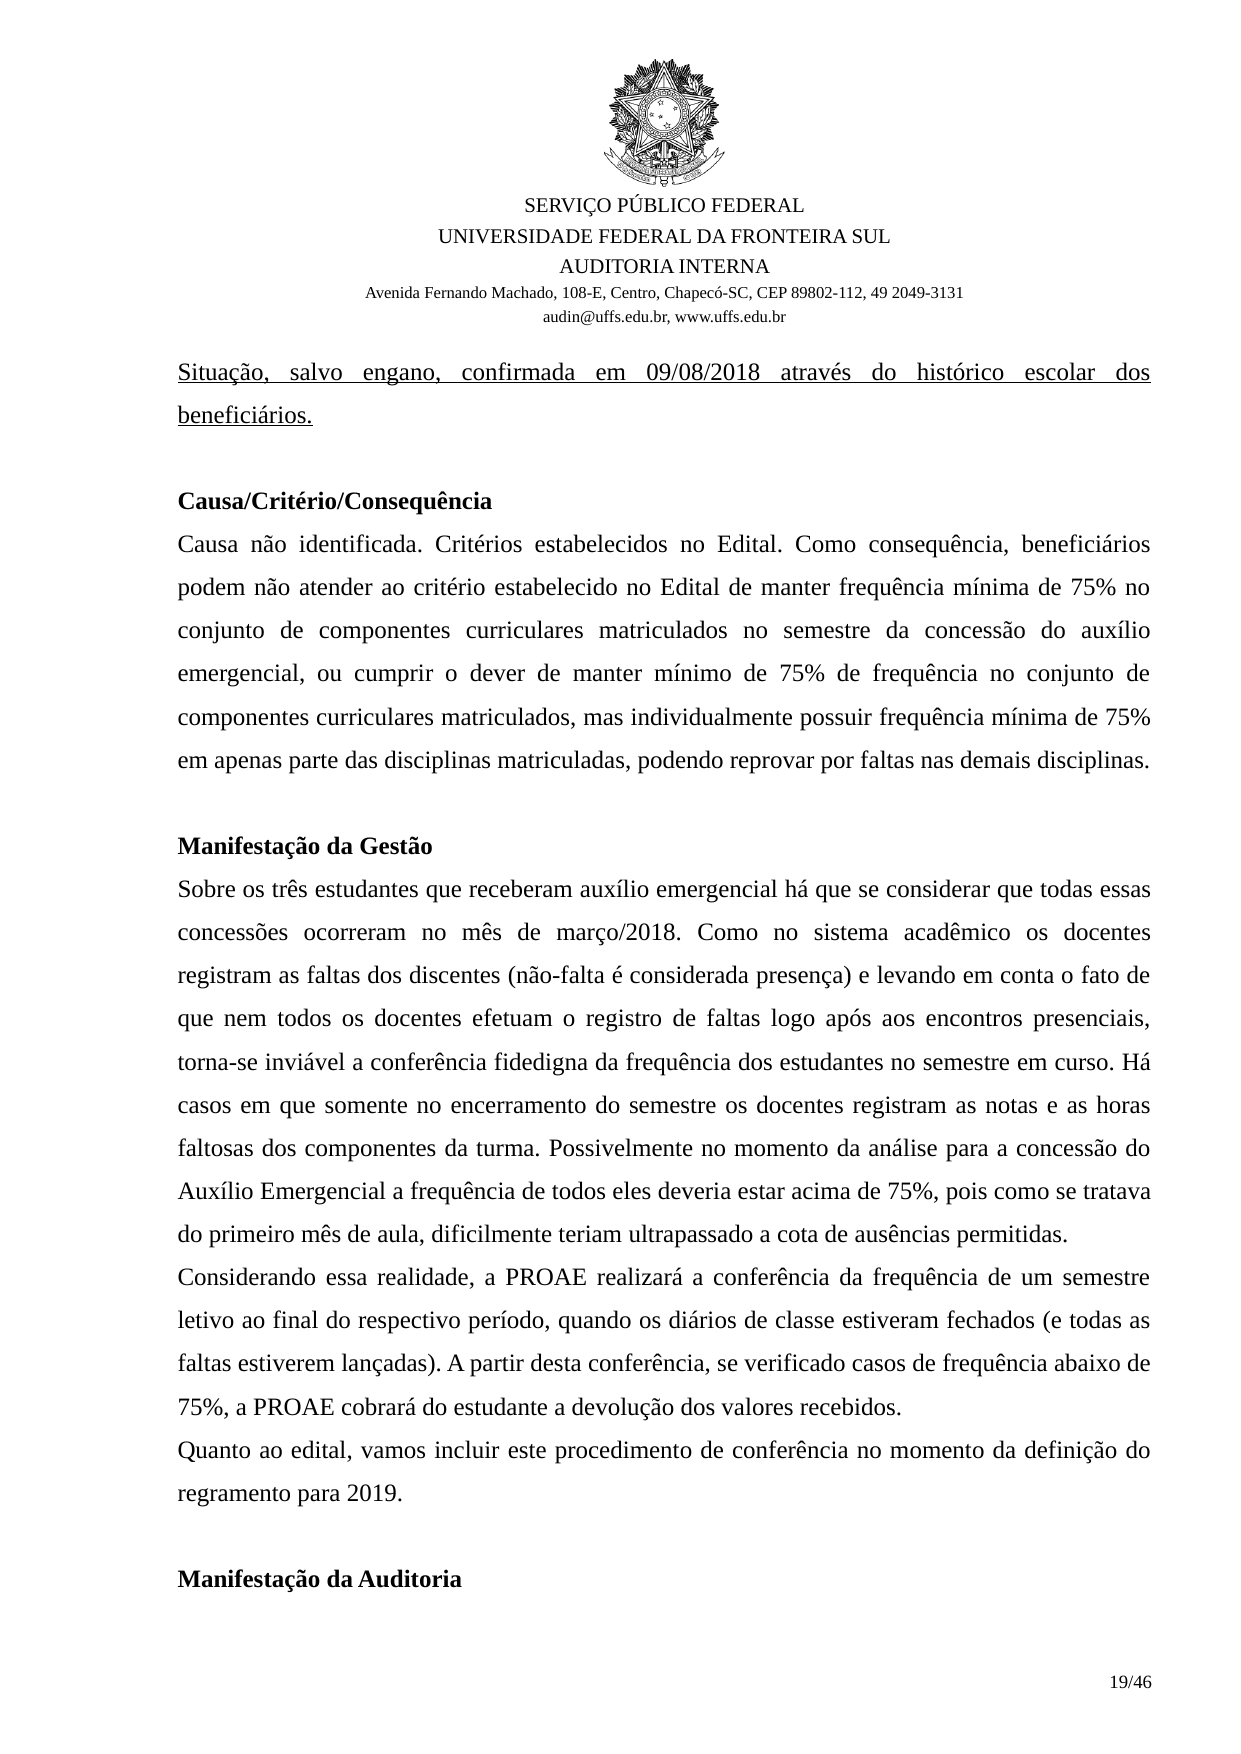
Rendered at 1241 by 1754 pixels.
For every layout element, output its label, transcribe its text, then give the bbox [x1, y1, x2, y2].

text Causa/Critério/Consequência [177, 486, 1152, 515]
text Causa não identificada. Critérios estabelecidos no Edital. Como consequência, beneficiários podem não atender ao critério estabelecido no Edital de manter frequência mínima de 75% no conjunto de componentes curriculares matriculados no semestre da concessão do auxílio emergencial, ou cumprir o dever de manter mínimo de 75% de frequência no conjunto de componentes curriculares matriculados, mas individualmente possuir frequência mínima de 75% em apenas parte das disciplinas matriculadas, podendo reprovar por faltas nas demais disciplinas. [177, 529, 1152, 773]
text Manifestação da Gestão [177, 831, 1152, 860]
text Considerando essa realidade, a PROAE realizará a conferência da frequência de um semestre letivo ao final do respectivo período, quando os diários de classe estiveram fechados (e todas as faltas estiverem lançadas). A partir desta conferência, se verificado casos de frequência abaixo de 75%, a PROAE cobrará do estudante a devolução dos valores recebidos. [177, 1262, 1152, 1420]
text Quanto ao edital, vamos incluir este procedimento de conferência no momento da definição do regramento para 2019. [177, 1435, 1152, 1507]
text Sobre os três estudantes que receberam auxílio emergencial há que se considerar que todas essas concessões ocorreram no mês de março/2018. Como no sistema acadêmico os docentes registram as faltas dos discentes (não-falta é considerada presença) e levando em conta o fato de que nem todos os docentes efetuam o registro de faltas logo após aos encontros presenciais, torna-se inviável a conferência fidedigna da frequência dos estudantes no semestre em curso. Há casos em que somente no encerramento do semestre os docentes registram as notas e as horas faltosas dos componentes da turma. Possivelmente no momento da análise para a concessão do Auxílio Emergencial a frequência de todos eles deveria estar acima de 75%, pois como se tratava do primeiro mês de aula, dificilmente teriam ultrapassado a cota de ausências permitidas. [177, 874, 1152, 1248]
text Situação, salvo engano, confirmada em 09/08/2018 através do histórico escolar dos beneficiários. [177, 357, 1152, 428]
text Manifestação da Auditoria [177, 1564, 1152, 1593]
